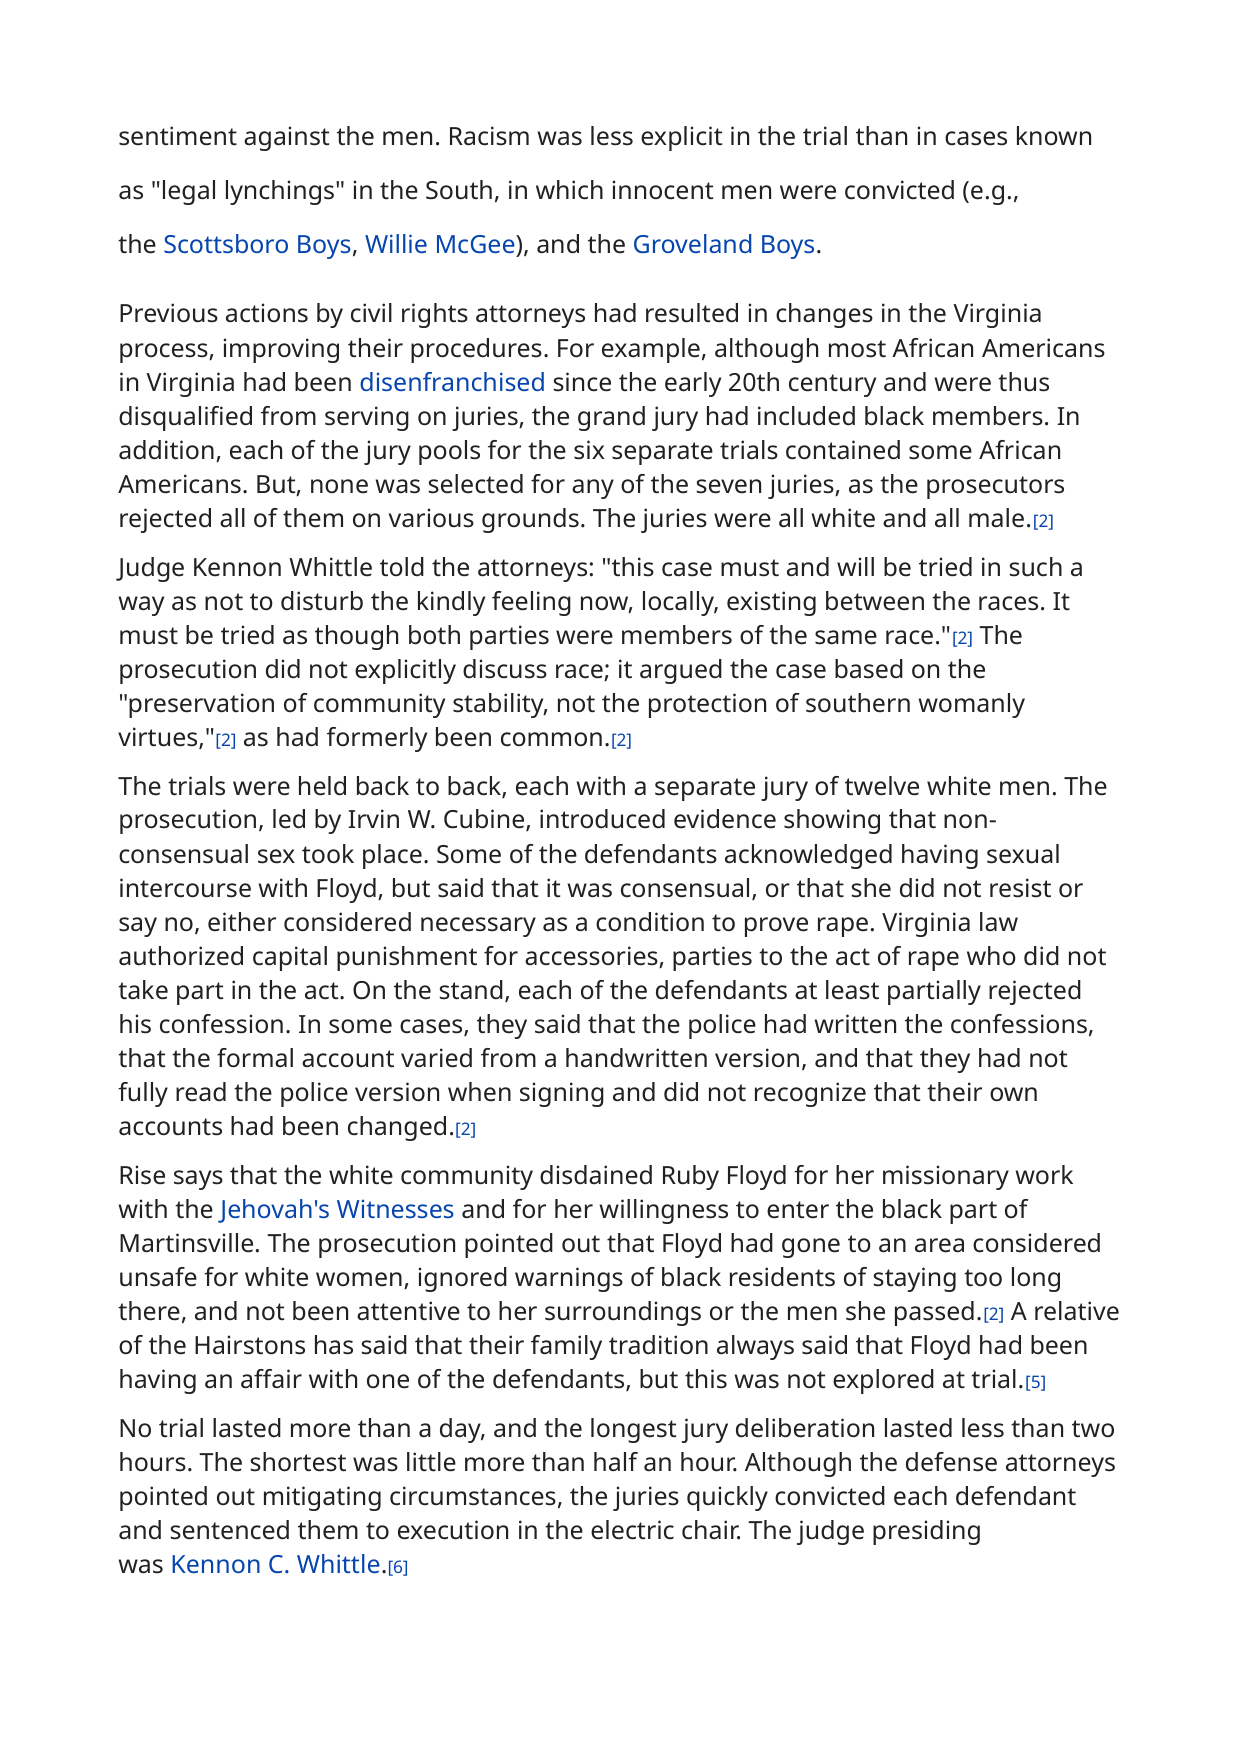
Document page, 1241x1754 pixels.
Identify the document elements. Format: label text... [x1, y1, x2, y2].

text Rise says that the white community disdained Ruby Floyd for her missionary work with the Jehovah's Witnesses and for her willingness to enter the black part of Martinsville. The prosecution pointed out that Floyd had gone to an area considered unsafe for white women, ignored warnings of black residents of staying too long there, and not been attentive to her surroundings or the men she passed.[2] A relative of the Hairstons has said that their family tradition always said that Floyd had been having an affair with one of the defendants, but this was not explored at trial.[5] [118, 1157, 1122, 1396]
text Judge Kennon Whittle told the attorneys: "this case must and will be tried in such a way as not to disturb the kindly feeling now, locally, existing between the races. It must be tried as though both parties were members of the same race."[2] The prosecution did not explicitly discuss race; it argued the case based on the "preservation of community stability, not the protection of southern womanly virtues,"[2] as had formerly been common.[2] [118, 549, 1122, 753]
text sentiment against the men. Racism was less explicit in the trial than in cases known as "legal lynchings" in the South, in which innocent men were convicted (e.g., the Scottsboro Boys, Willie McGee), and the Groveland Boys. [118, 118, 1122, 261]
text The trials were held back to back, each with a separate jury of twelve white men. The prosecution, led by Irvin W. Cubine, introduced evidence showing that non-consensual sex took place. Some of the defendants acknowledged having sexual intercourse with Floyd, but said that it was consensual, or that she did not resist or say no, either considered necessary as a condition to prove rape. Virginia law authorized capital punishment for accessories, parties to the act of rape who did not take part in the act. On the stand, each of the defendants at least partially rejected his confession. In some cases, they said that the police had written the confessions, that the formal account varied from a handwritten version, and that they had not fully read the police version when signing and did not recognize that their own accounts had been changed.[2] [118, 768, 1122, 1143]
text Previous actions by civil rights attorneys had resulted in changes in the Virginia process, improving their procedures. For example, although most African Americans in Virginia had been disenfranchised since the early 20th century and were thus disqualified from serving on juries, the grand jury had included black members. In addition, each of the jury pools for the six separate trials contained some African Americans. But, none was selected for any of the seven juries, as the prosecutors rejected all of them on various grounds. The juries were all white and all male.[2] [118, 296, 1122, 534]
text No trial lasted more than a day, and the longest jury deliberation lasted less than two hours. The shortest was little more than half an hour. Although the defense attorneys pointed out mitigating circumstances, the juries quickly convicted each defendant and sentenced them to execution in the electric chair. The judge presiding was Kennon C. Whittle.[6] [118, 1410, 1122, 1581]
